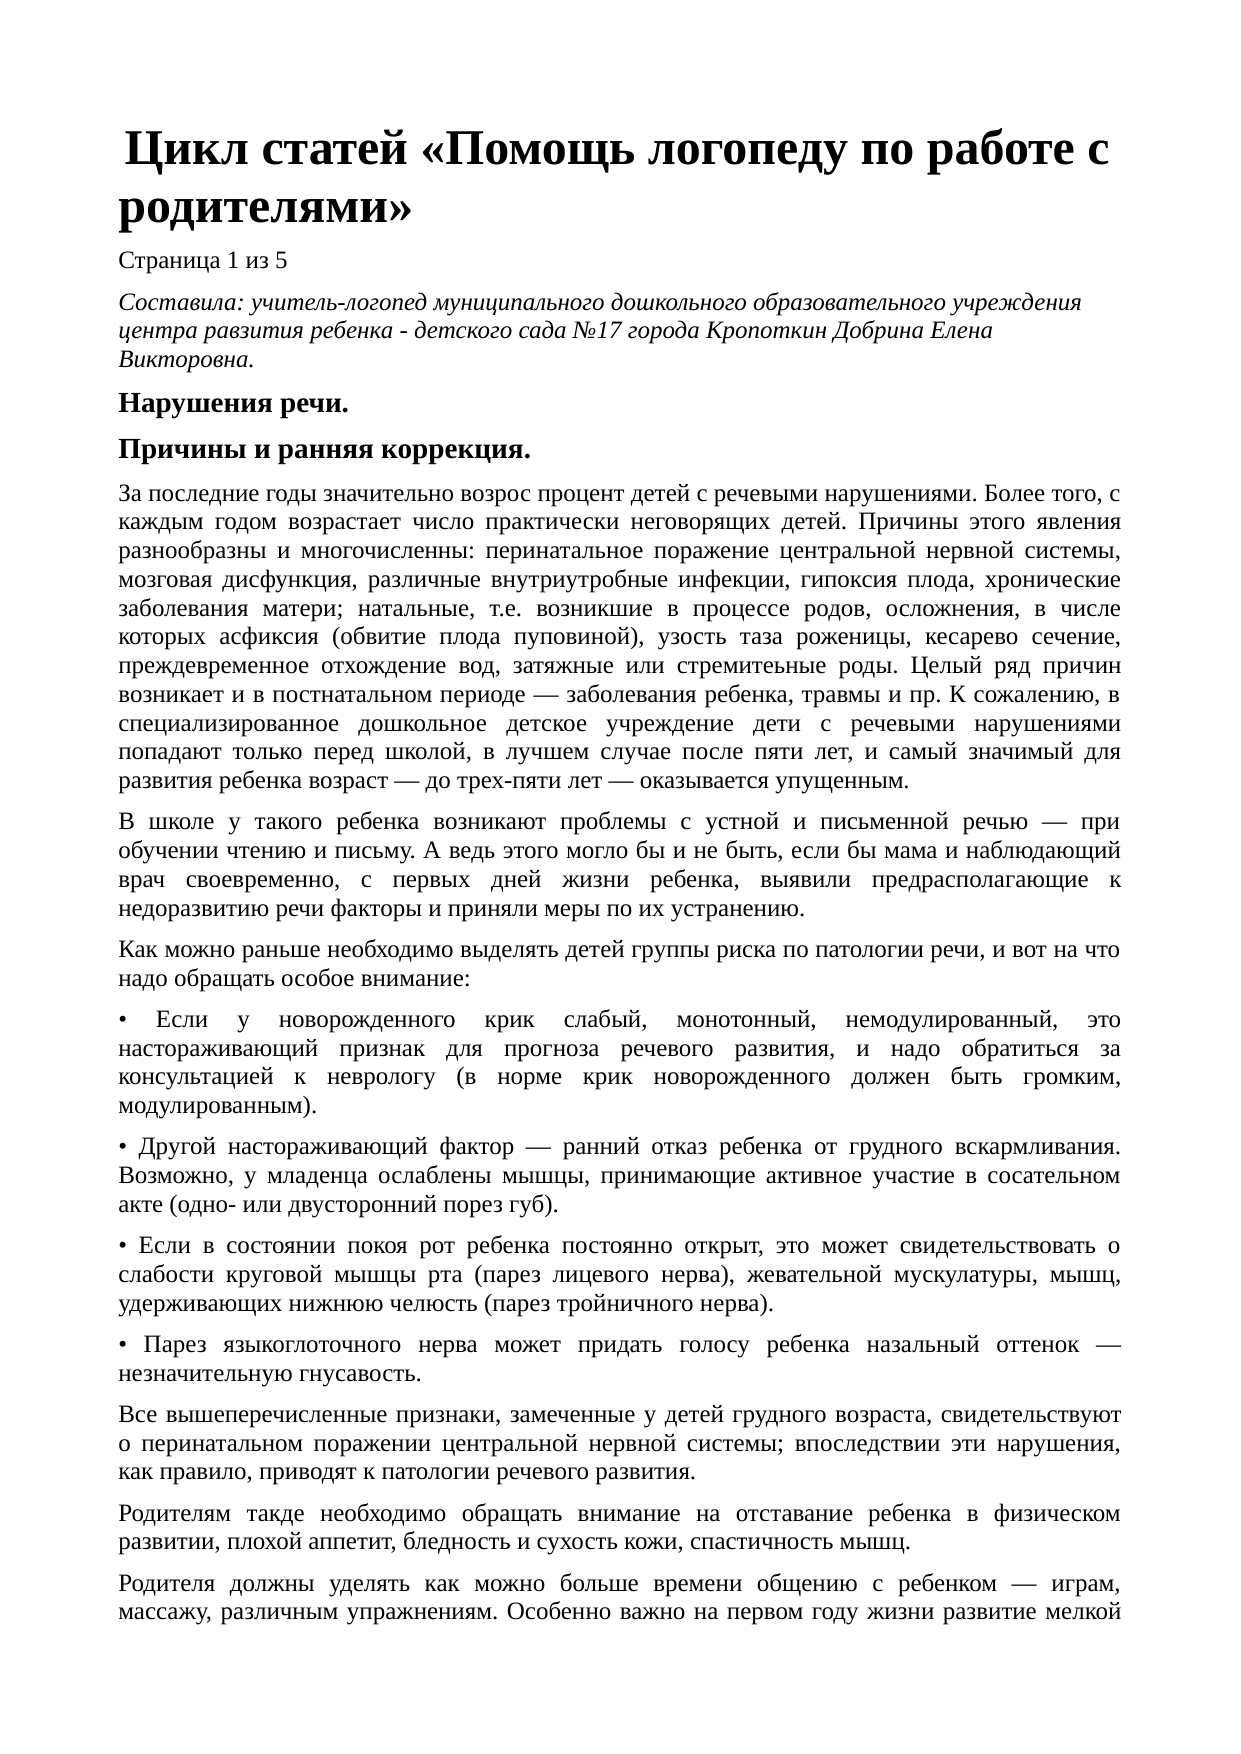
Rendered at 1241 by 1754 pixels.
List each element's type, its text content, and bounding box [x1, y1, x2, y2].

text • Если у новорожденного крик слабый, монотонный, немодулированный, это настораживающий признак для прогноза речевого развития, и надо обратиться за консультацией к неврологу (в норме крик новорожденного должен быть громким, модулированным). [118, 1004, 1122, 1119]
text Все вышеперечисленные признаки, замеченные у детей грудного возраста, свидетельствуют о перинатальном поражении центральной нервной системы; впоследствии эти нарушения, как правило, приводят к патологии речевого развития. [118, 1399, 1122, 1485]
text Как можно раньше необходимо выделять детей группы риска по патологии речи, и вот на что надо обращать особое внимание: [118, 934, 1122, 991]
text • Парез языкоглоточного нерва может придать голосу ребенка назальный оттенок — незначительную гнусавость. [118, 1329, 1122, 1386]
text Родителя должны уделять как можно больше времени общению с ребенком — играм, массажу, различным упражнениям. Особенно важно на первом году жизни развитие мелкой [118, 1568, 1122, 1625]
text Составила: учитель-логопед муниципального дошкольного образовательного учреждения центра равзития ребенка - детского сада №17 города Кропоткин Добрина Елена Викторовна. [118, 287, 1122, 373]
text • Если в состоянии покоя рот ребенка постоянно открыт, это может свидетельствовать о слабости круговой мышцы рта (парез лицевого нерва), жевательной мускулатуры, мышц, удерживающих нижнюю челюсть (парез тройничного нерва). [118, 1230, 1122, 1316]
text Страница 1 из 5 [118, 246, 1122, 274]
text За последние годы значительно возрос процент детей с речевыми нарушениями. Более того, с каждым годом возрастает число практически неговорящих детей. Причины этого явления разнообразны и многочисленны: перинатальное поражение центральной нервной системы, мозговая дисфункция, различные внутриутробные инфекции, гипоксия плода, хронические заболевания матери; натальные, т.е. возникшие в процессе родов, осложнения, в числе которых асфиксия (обвитие плода пуповиной), узость таза роженицы, кесарево сечение, преждевременное отхождение вод, затяжные или стремитеьные роды. Целый ряд причин возникает и в постнатальном периоде — заболевания ребенка, травмы и пр. К сожалению, в специализированное дошкольное детское учреждение дети с речевыми нарушениями попадают только перед школой, в лучшем случае после пяти лет, и самый значимый для развития ребенка возраст — до трех-пяти лет — оказывается упущенным. [118, 478, 1122, 794]
text Причины и ранняя коррекция. [118, 432, 1122, 465]
text Родителям такде необходимо обращать внимание на отставание ребенка в физическом развитии, плохой аппетит, бледность и сухость кожи, спастичность мышц. [118, 1498, 1122, 1555]
text • Другой настораживающий фактор — ранний отказ ребенка от грудного вскармливания. Возможно, у младенца ослаблены мышцы, принимающие активное участие в сосательном акте (одно- или двусторонний порез губ). [118, 1131, 1122, 1218]
text Нарушения речи. [118, 386, 1122, 419]
text В школе у такого ребенка возникают проблемы с устной и письменной речью — при обучении чтению и письму. А ведь этого могло бы и не быть, если бы мама и наблюдающий врач своевременно, с первых дней жизни ребенка, выявили предрасполагающие к недоразвитию речи факторы и приняли меры по их устранению. [118, 806, 1122, 921]
text Цикл статей «Помощь логопеду по работе с родителями» [118, 118, 1122, 233]
